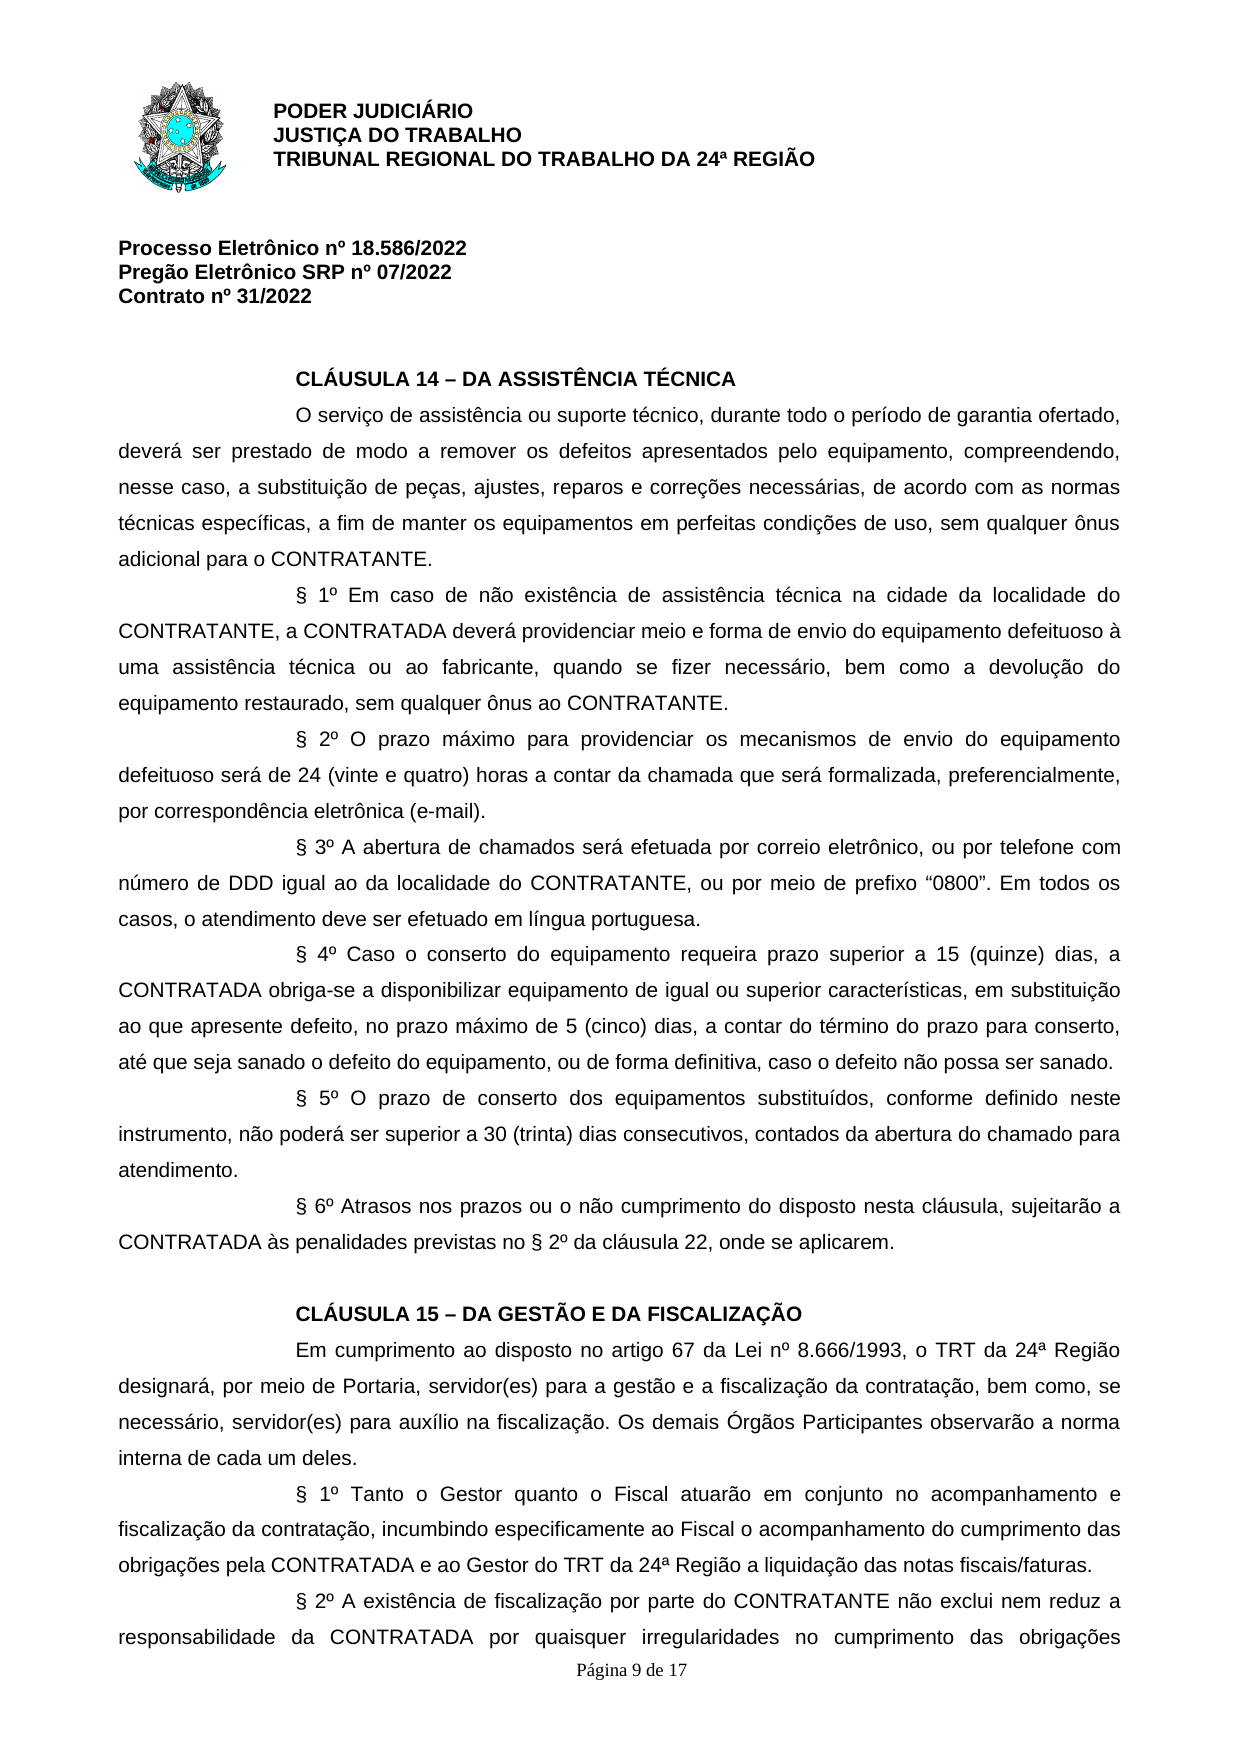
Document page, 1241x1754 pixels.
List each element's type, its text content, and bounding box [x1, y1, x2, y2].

text § 6º Atrasos nos prazos ou o não cumprimento do disposto nesta cláusula, sujeitarão a CONTRATADA às penalidades previstas no § 2º da cláusula 22, onde se aplicarem. [118, 1194, 1122, 1254]
text § 4º Caso o conserto do equipamento requeira prazo superior a 15 (quinze) dias, a CONTRATADA obriga-se a disponibilizar equipamento de igual ou superior características, em substituição ao que apresente defeito, no prazo máximo de 5 (cinco) dias, a contar do término do prazo para conserto, até que seja sanado o defeito do equipamento, ou de forma definitiva, caso o defeito não possa ser sanado. [118, 942, 1122, 1074]
text § 1º Em caso de não existência de assistência técnica na cidade da localidade do CONTRATANTE, a CONTRATADA deverá providenciar meio e forma de envio do equipamento defeituoso à uma assistência técnica ou ao fabricante, quando se fizer necessário, bem como a devolução do equipamento restaurado, sem qualquer ônus ao CONTRATANTE. [118, 583, 1122, 715]
text § 2º A existência de fiscalização por parte do CONTRATANTE não exclui nem reduz a responsabilidade da CONTRATADA por quaisquer irregularidades no cumprimento das obrigações [118, 1589, 1122, 1649]
text CLÁUSULA 14 – DA ASSISTÊNCIA TÉCNICA [118, 367, 1122, 391]
text § 5º O prazo de conserto dos equipamentos substituídos, conforme definido neste instrumento, não poderá ser superior a 30 (trinta) dias consecutivos, contados da abertura do chamado para atendimento. [118, 1086, 1122, 1182]
picture [133, 81, 228, 193]
text § 1º Tanto o Gestor quanto o Fiscal atuarão em conjunto no acompanhamento e fiscalização da contratação, incumbindo especificamente ao Fiscal o acompanhamento do cumprimento das obrigações pela CONTRATADA e ao Gestor do TRT da 24ª Região a liquidação das notas fiscais/faturas. [118, 1481, 1122, 1577]
text Em cumprimento ao disposto no artigo 67 da Lei nº 8.666/1993, o TRT da 24ª Região designará, por meio de Portaria, servidor(es) para a gestão e a fiscalização da contratação, bem como, se necessário, servidor(es) para auxílio na fiscalização. Os demais Órgãos Participantes observarão a norma interna de cada um deles. [118, 1338, 1122, 1469]
text O serviço de assistência ou suporte técnico, durante todo o período de garantia ofertado, deverá ser prestado de modo a remover os defeitos apresentados pelo equipamento, compreendendo, nesse caso, a substituição de peças, ajustes, reparos e correções necessárias, de acordo com as normas técnicas específicas, a fim de manter os equipamentos em perfeitas condições de uso, sem qualquer ônus adicional para o CONTRATANTE. [118, 403, 1122, 571]
text § 3º A abertura de chamados será efetuada por correio eletrônico, ou por telefone com número de DDD igual ao da localidade do CONTRATANTE, ou por meio de prefixo “0800”. Em todos os casos, o atendimento deve ser efetuado em língua portuguesa. [118, 834, 1122, 930]
text CLÁUSULA 15 – DA GESTÃO E DA FISCALIZAÇÃO [118, 1302, 1122, 1326]
text § 2º O prazo máximo para providenciar os mecanismos de envio do equipamento defeituoso será de 24 (vinte e quatro) horas a contar da chamada que será formalizada, preferencialmente, por correspondência eletrônica (e-mail). [118, 727, 1122, 822]
